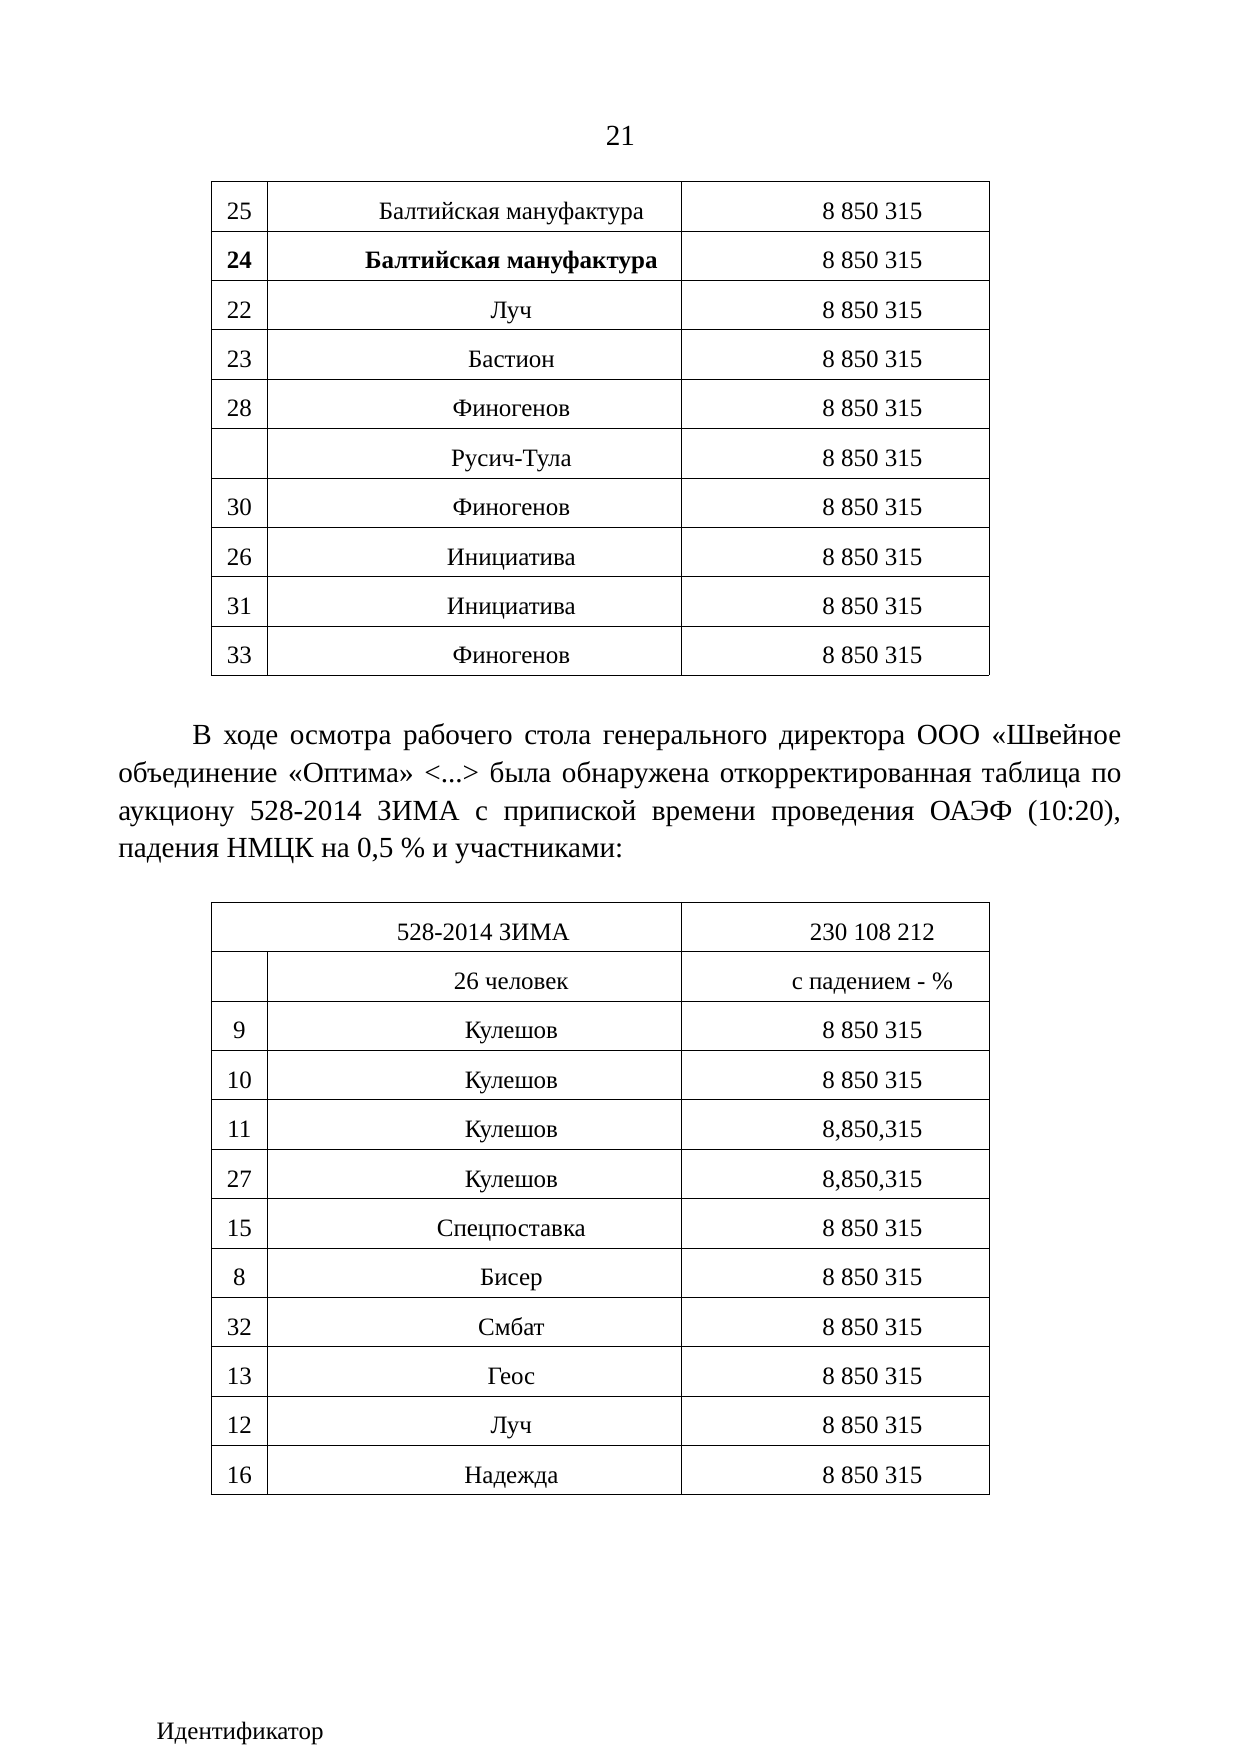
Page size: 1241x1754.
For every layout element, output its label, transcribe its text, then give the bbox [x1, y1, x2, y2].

table_cell 28 [212, 380, 267, 428]
table_cell 8 850 315 [682, 1051, 989, 1099]
table_cell Луч [268, 1397, 681, 1445]
table_cell 8 850 315 [682, 182, 989, 231]
table_cell 8 850 315 [682, 1446, 989, 1494]
table_cell 10 [212, 1051, 267, 1099]
table_cell 24 [212, 232, 267, 280]
table_cell 8 850 315 [682, 1100, 989, 1149]
table_cell 8 850 315 [682, 1249, 989, 1297]
table_cell [212, 429, 267, 477]
table_cell 8 850 315 [682, 429, 989, 477]
table_cell 22 [212, 281, 267, 329]
table_cell Кулешов [268, 1100, 681, 1149]
table_cell 8 850 315 [682, 281, 989, 329]
table_cell Кулешов [268, 1051, 681, 1099]
table_cell 31 [212, 577, 267, 626]
table_cell Финогенов [268, 380, 681, 428]
table_cell 8 850 315 [682, 232, 989, 280]
table_header 230 108 212 [682, 903, 989, 951]
text В ходе осмотра рабочего стола генерального директора ООО «Швейное объединение «Оптима» <...> была обнаружена откорректированная таблица по аукциону 528-2014 ЗИМА с припиской времени проведения ОАЭФ (10:20), падения НМЦК на 0,5 % и участниками: [118, 713, 1122, 864]
table_cell Балтийская мануфактура [268, 182, 681, 231]
table_cell Смбат [268, 1298, 681, 1346]
table_cell 12 [212, 1397, 267, 1445]
table_cell Надежда [268, 1446, 681, 1494]
table_cell 32 [212, 1298, 267, 1346]
table_cell 27 [212, 1150, 267, 1198]
table_cell [212, 952, 267, 1001]
table_cell 8 850 315 [682, 380, 989, 428]
table_cell 33 [212, 627, 267, 675]
table_cell Инициатива [268, 577, 681, 626]
table_cell Бисер [268, 1249, 681, 1297]
table_cell 8 850 315 [682, 1347, 989, 1396]
table_cell 26 человек [268, 952, 681, 1001]
table_cell 8 850 315 [682, 1298, 989, 1346]
table_cell Спецпоставка [268, 1199, 681, 1247]
table_cell Инициатива [268, 528, 681, 576]
table_cell c падением - % [682, 952, 989, 1001]
table_cell 8 850 315 [682, 1002, 989, 1050]
table_cell 23 [212, 330, 267, 379]
table_cell 8 850 315 [682, 330, 989, 379]
table_cell Финогенов [268, 627, 681, 675]
table_cell 26 [212, 528, 267, 576]
table_cell 15 [212, 1199, 267, 1247]
table_cell 8 850 315 [682, 1397, 989, 1445]
table_cell Кулешов [268, 1002, 681, 1050]
table_cell 8 850 315 [682, 1199, 989, 1247]
table_cell Русич-Тула [268, 429, 681, 477]
table_cell 8 [212, 1249, 267, 1297]
table_cell Кулешов [268, 1150, 681, 1198]
table_cell 8 850 315 [682, 627, 989, 675]
table_cell 11 [212, 1100, 267, 1149]
table_cell 25 [212, 182, 267, 231]
table_cell 13 [212, 1347, 267, 1396]
table_cell 9 [212, 1002, 267, 1050]
table_cell 8 850 315 [682, 1150, 989, 1198]
table_cell 30 [212, 479, 267, 527]
table_cell Бастион [268, 330, 681, 379]
table_cell Луч [268, 281, 681, 329]
table_cell 16 [212, 1446, 267, 1494]
table_cell Балтийская мануфактура [268, 232, 681, 280]
table_cell 8 850 315 [682, 528, 989, 576]
table_cell Геос [268, 1347, 681, 1396]
table_cell 8 850 315 [682, 577, 989, 626]
table_header 528-2014 ЗИМА [212, 903, 681, 951]
table_cell Финогенов [268, 479, 681, 527]
table_cell 8 850 315 [682, 479, 989, 527]
